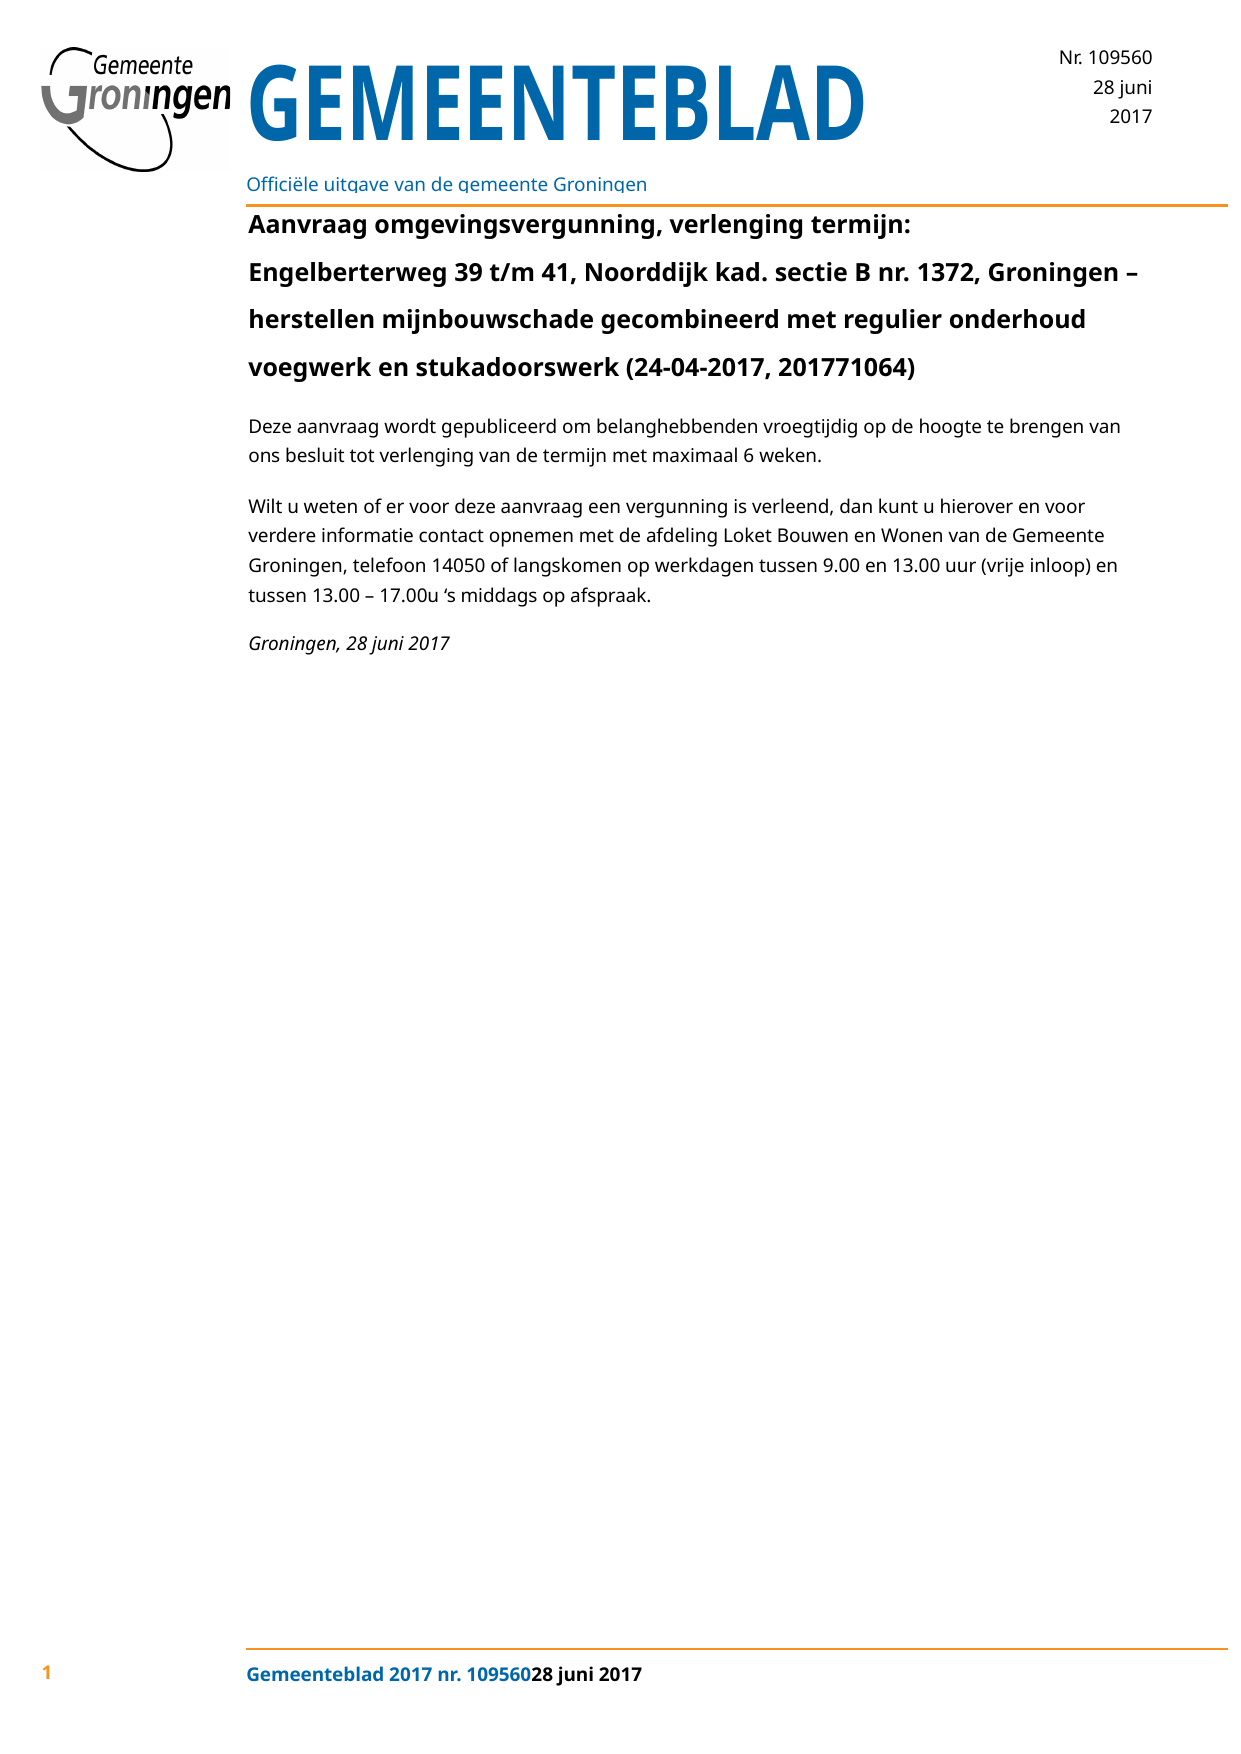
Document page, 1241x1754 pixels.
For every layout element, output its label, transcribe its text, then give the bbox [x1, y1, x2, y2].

text Groningen, 28 juni 2017 [248, 630, 1152, 655]
picture [41, 47, 231, 172]
text Deze aanvraag wordt gepubliceerd om belanghebbenden vroegtijdig op de hoogte te brengen van ons besluit tot verlenging van de termijn met maximaal 6 weken. [248, 413, 1152, 468]
text Aanvraag omgevingsvergunning, verlenging termijn: Engelberterweg 39 t/m 41, Noorddijk kad. sectie B nr. 1372, Groningen – herstellen mijnbouwschade gecombineerd met regulier onderhoud voegwerk en stukadoorswerk (24-04-2017, 201771064) [248, 207, 1152, 384]
text Wilt u weten of er voor deze aanvraag een vergunning is verleend, dan kunt u hierover en voor verdere informatie contact opnemen met de afdeling Loket Bouwen en Wonen van de Gemeente Groningen, telefoon 14050 of langskomen op werkdagen tussen 9.00 en 13.00 uur (vrije inloop) en tussen 13.00 – 17.00u ‘s middags op afspraak. [248, 493, 1152, 608]
